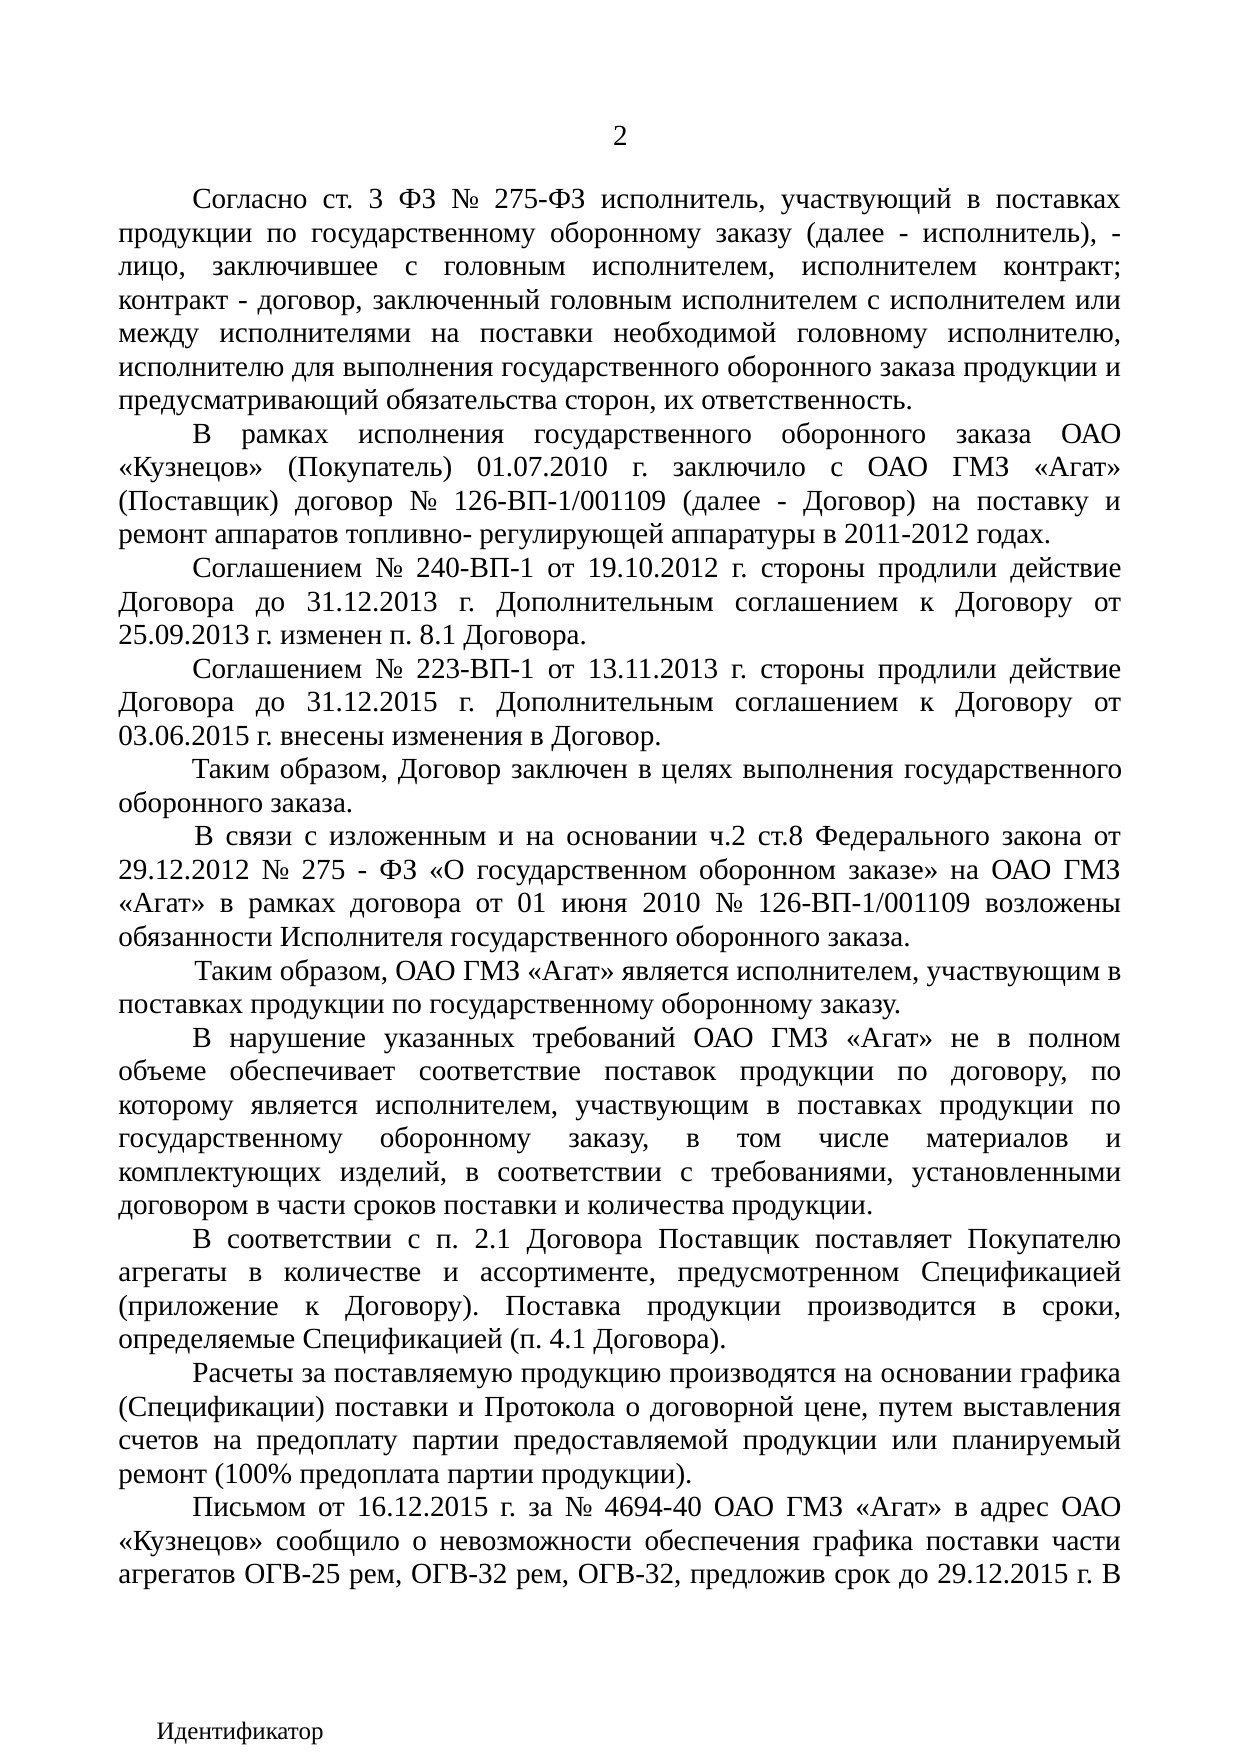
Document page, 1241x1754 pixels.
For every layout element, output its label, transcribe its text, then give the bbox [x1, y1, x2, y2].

text Письмом от 16.12.2015 г. за № 4694-40 ОАО ГМЗ «Агат» в адрес ОАО «Кузнецов» сообщило о невозможности обеспечения графика поставки части агрегатов ОГВ-25 рем, ОГВ-32 рем, ОГВ-32, предложив срок до 29.12.2015 г. В [118, 1489, 1122, 1590]
text В соответствии с п. 2.1 Договора Поставщик поставляет Покупателю агрегаты в количестве и ассортименте, предусмотренном Спецификацией (приложение к Договору). Поставка продукции производится в сроки, определяемые Спецификацией (п. 4.1 Договора). [118, 1221, 1122, 1355]
text В связи с изложенным и на основании ч.2 ст.8 Федерального закона от 29.12.2012 № 275 - ФЗ «О государственном оборонном заказе» на ОАО ГМЗ «Агат» в рамках договора от 01 июня 2010 № 126-ВП-1/001109 возложены обязанности Исполнителя государственного оборонного заказа. [118, 818, 1122, 953]
text Таким образом, Договор заключен в целях выполнения государственного оборонного заказа. [118, 751, 1122, 818]
text В нарушение указанных требований ОАО ГМЗ «Агат» не в полном объеме обеспечивает соответствие поставок продукции по договору, по которому является исполнителем, участвующим в поставках продукции по государственному оборонному заказу, в том числе материалов и комплектующих изделий, в соответствии с требованиями, установленными договором в части сроков поставки и количества продукции. [118, 1020, 1122, 1221]
text Расчеты за поставляемую продукцию производятся на основании графика (Спецификации) поставки и Протокола о договорной цене, путем выставления счетов на предоплату партии предоставляемой продукции или планируемый ремонт (100% предоплата партии продукции). [118, 1355, 1122, 1489]
text Соглашением № 223-ВП-1 от 13.11.2013 г. стороны продлили действие Договора до 31.12.2015 г. Дополнительным соглашением к Договору от 03.06.2015 г. внесены изменения в Договор. [118, 651, 1122, 751]
text В рамках исполнения государственного оборонного заказа ОАО «Кузнецов» (Покупатель) 01.07.2010 г. заключило с ОАО ГМЗ «Агат» (Поставщик) договор № 126-ВП-1/001109 (далее - Договор) на поставку и ремонт аппаратов топливно- регулирующей аппаратуры в 2011-2012 годах. [118, 416, 1122, 550]
text Согласно ст. 3 ФЗ № 275-ФЗ исполнитель, участвующий в поставках продукции по государственному оборонному заказу (далее - исполнитель), - лицо, заключившее с головным исполнителем, исполнителем контракт; контракт - договор, заключенный головным исполнителем с исполнителем или между исполнителями на поставки необходимой головному исполнителю, исполнителю для выполнения государственного оборонного заказа продукции и предусматривающий обязательства сторон, их ответственность. [118, 181, 1122, 416]
text Соглашением № 240-ВП-1 от 19.10.2012 г. стороны продлили действие Договора до 31.12.2013 г. Дополнительным соглашением к Договору от 25.09.2013 г. изменен п. 8.1 Договора. [118, 550, 1122, 651]
text Таким образом, ОАО ГМЗ «Агат» является исполнителем, участвующим в поставках продукции по государственному оборонному заказу. [118, 953, 1122, 1020]
